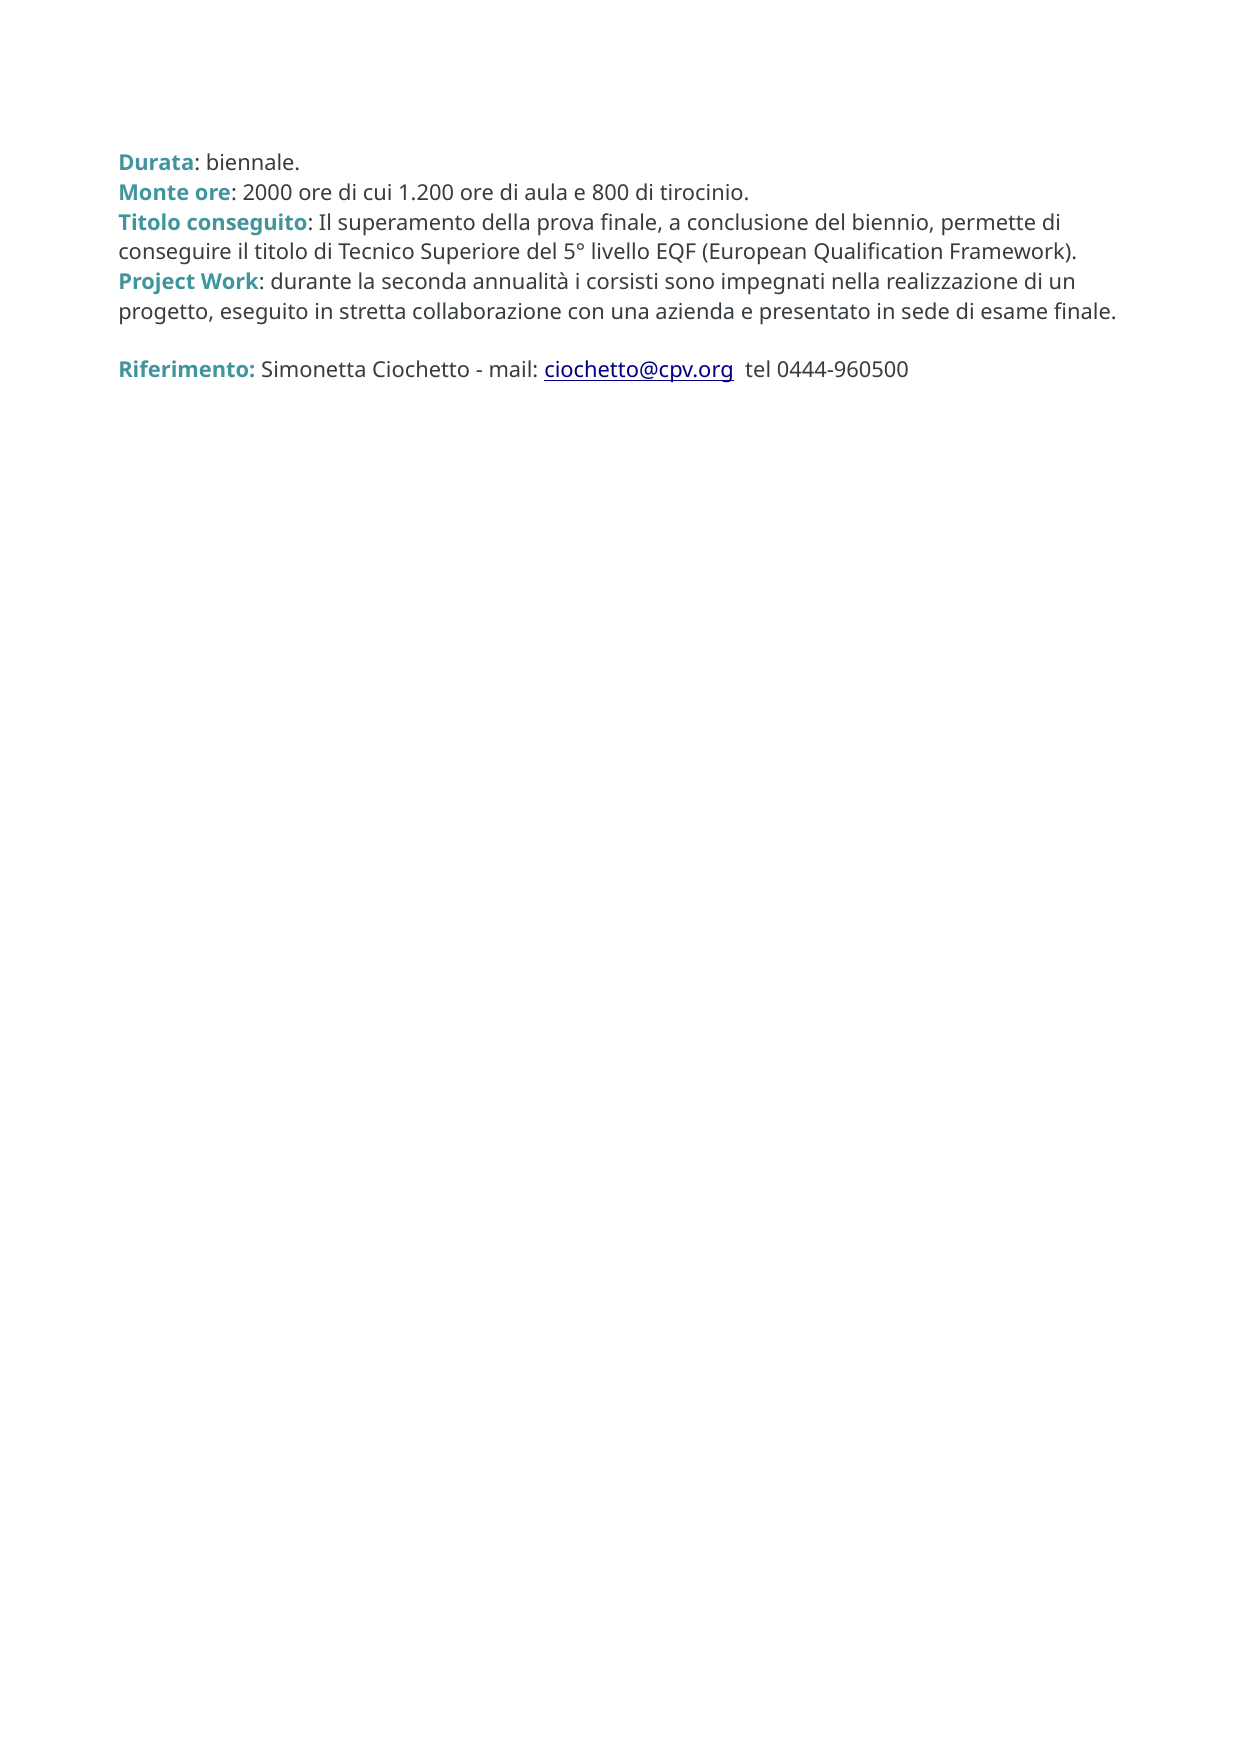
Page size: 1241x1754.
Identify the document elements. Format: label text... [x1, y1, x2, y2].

text Riferimento: Simonetta Ciochetto - mail: ciochetto@cpv.org tel 0444-960500 [118, 354, 1122, 384]
text Titolo conseguito: Il superamento della prova finale, a conclusione del biennio, permette di conseguire il titolo di Tecnico Superiore del 5° livello EQF (European Qualification Framework). [118, 206, 1122, 266]
text Durata: biennale. [118, 147, 1122, 177]
text Project Work: durante la seconda annualità i corsisti sono impegnati nella realizzazione di un progetto, eseguito in stretta collaborazione con una azienda e presentato in sede di esame finale. [118, 266, 1122, 326]
text Monte ore: 2000 ore di cui 1.200 ore di aula e 800 di tirocinio. [118, 177, 1122, 206]
